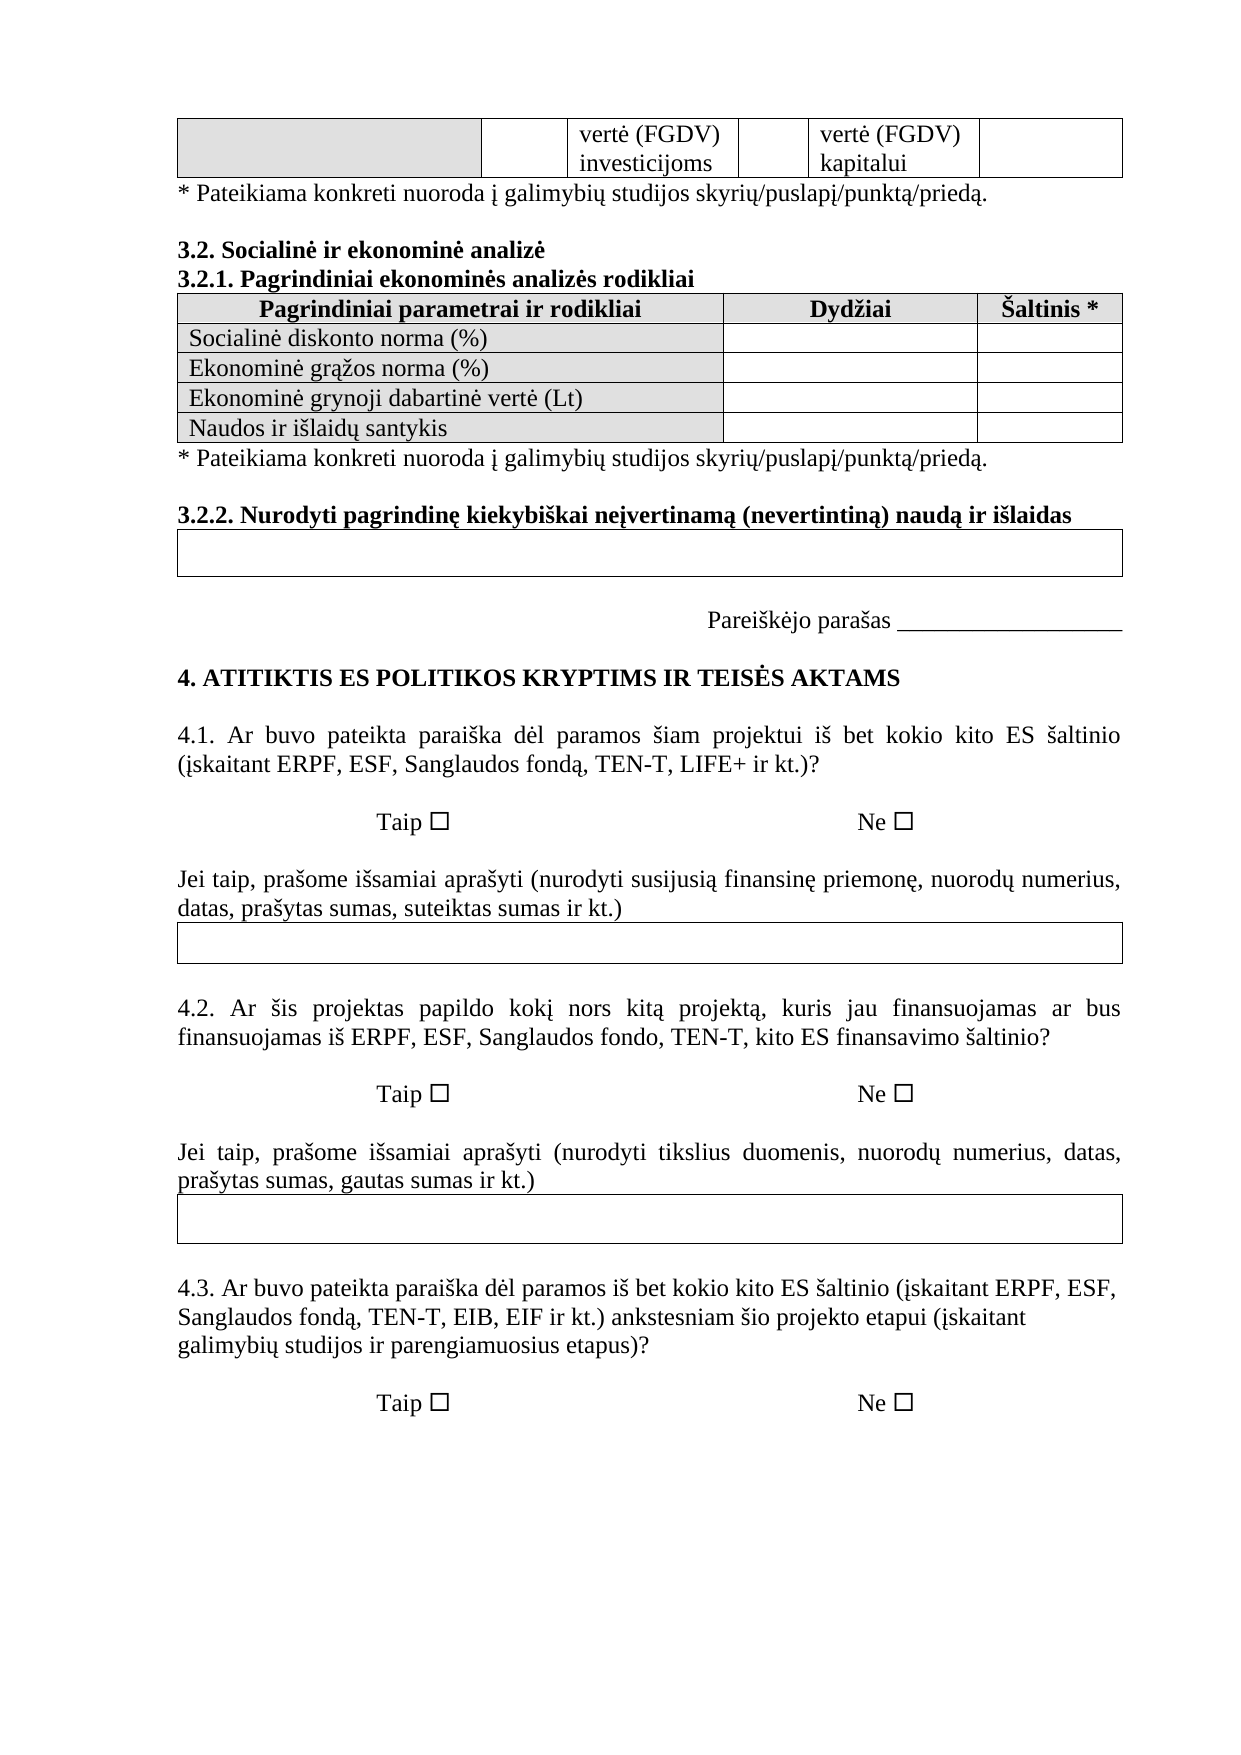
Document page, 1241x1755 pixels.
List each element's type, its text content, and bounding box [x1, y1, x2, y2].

text 3.2.1. Pagrindiniai ekonominės analizės rodikliai [177, 264, 1122, 293]
text 4.2. Ar šis projektas papildo kokį nors kitą projektą, kuris jau finansuojamas ar bus finansuojamas iš ERPF, ESF, Sanglaudos fondo, TEN-T, kito ES finansavimo šaltinio? [177, 993, 1122, 1050]
table_cell Ekonominė grynoji dabartinė vertė (Lt) [178, 383, 723, 412]
table_cell [724, 324, 977, 352]
text * Pateikiama konkreti nuoroda į galimybių studijos skyrių/puslapį/punktą/priedą. [177, 178, 1122, 206]
table_cell Socialinė diskonto norma (%) [178, 324, 723, 352]
text 3.2.2. Nurodyti pagrindinę kiekybiškai neįvertinamą (nevertintiną) naudą ir išlaidas [177, 500, 1122, 529]
text 4.3. Ar buvo pateikta paraiška dėl paramos iš bet kokio kito ES šaltinio (įskaitant ERPF, ESF, Sanglaudos fondą, TEN-T, EIB, EIF ir kt.) ankstesniam šio projekto etapui (įskaitant galimybių studijos ir parengiamuosius etapus)? [177, 1273, 1122, 1359]
table_cell [978, 383, 1122, 412]
table_cell [978, 324, 1122, 352]
table_cell [980, 119, 1122, 177]
table_cell [724, 383, 977, 412]
table_header Ne [] [650, 807, 1122, 835]
table_header [178, 923, 1122, 963]
table_header Ne [] [650, 1079, 1122, 1108]
text Jei taip, prašome išsamiai aprašyti (nurodyti susijusią finansinę priemonę, nuorodų numerius, datas, prašytas sumas, suteiktas sumas ir kt.) [177, 864, 1122, 922]
table_cell vertė (FGDV) kapitalui [809, 119, 979, 177]
table_header Taip [] [177, 807, 649, 835]
table_header Šaltinis * [978, 294, 1122, 322]
table_header Taip [] [177, 1079, 649, 1108]
table_cell [739, 119, 808, 177]
text * Pateikiama konkreti nuoroda į galimybių studijos skyrių/puslapį/punktą/priedą. [177, 443, 1122, 471]
table_cell [724, 413, 977, 442]
text 4. ATITIKTIS ES POLITIKOS KRYPTIMS IR TEISĖS AKTAMS [177, 663, 1122, 692]
table_cell Ekonominė grąžos norma (%) [178, 353, 723, 382]
table_cell Naudos ir išlaidų santykis [178, 413, 723, 442]
table_cell vertė (FGDV) investicijoms [568, 119, 738, 177]
text 4.1. Ar buvo pateikta paraiška dėl paramos šiam projektui iš bet kokio kito ES šaltinio (įskaitant ERPF, ESF, Sanglaudos fondą, TEN-T, LIFE+ ir kt.)? [177, 720, 1122, 778]
table_header [178, 530, 1122, 576]
table_cell [724, 353, 977, 382]
table_header Ne [] [650, 1388, 1122, 1417]
table_header [178, 1195, 1122, 1243]
text Pareiškėjo parašas __________________ [177, 605, 1122, 634]
table_cell [411, 119, 481, 177]
text Jei taip, prašome išsamiai aprašyti (nurodyti tikslius duomenis, nuorodų numerius, datas, prašytas sumas, gautas sumas ir kt.) [177, 1137, 1122, 1194]
table_cell [178, 119, 411, 177]
text 3.2. Socialinė ir ekonominė analizė [177, 235, 1122, 264]
table_header Pagrindiniai parametrai ir rodikliai [178, 294, 723, 322]
table_header Taip [] [177, 1388, 649, 1417]
table_header Dydžiai [724, 294, 977, 322]
table_cell [978, 413, 1122, 442]
table_cell [978, 353, 1122, 382]
table_cell [482, 119, 567, 177]
